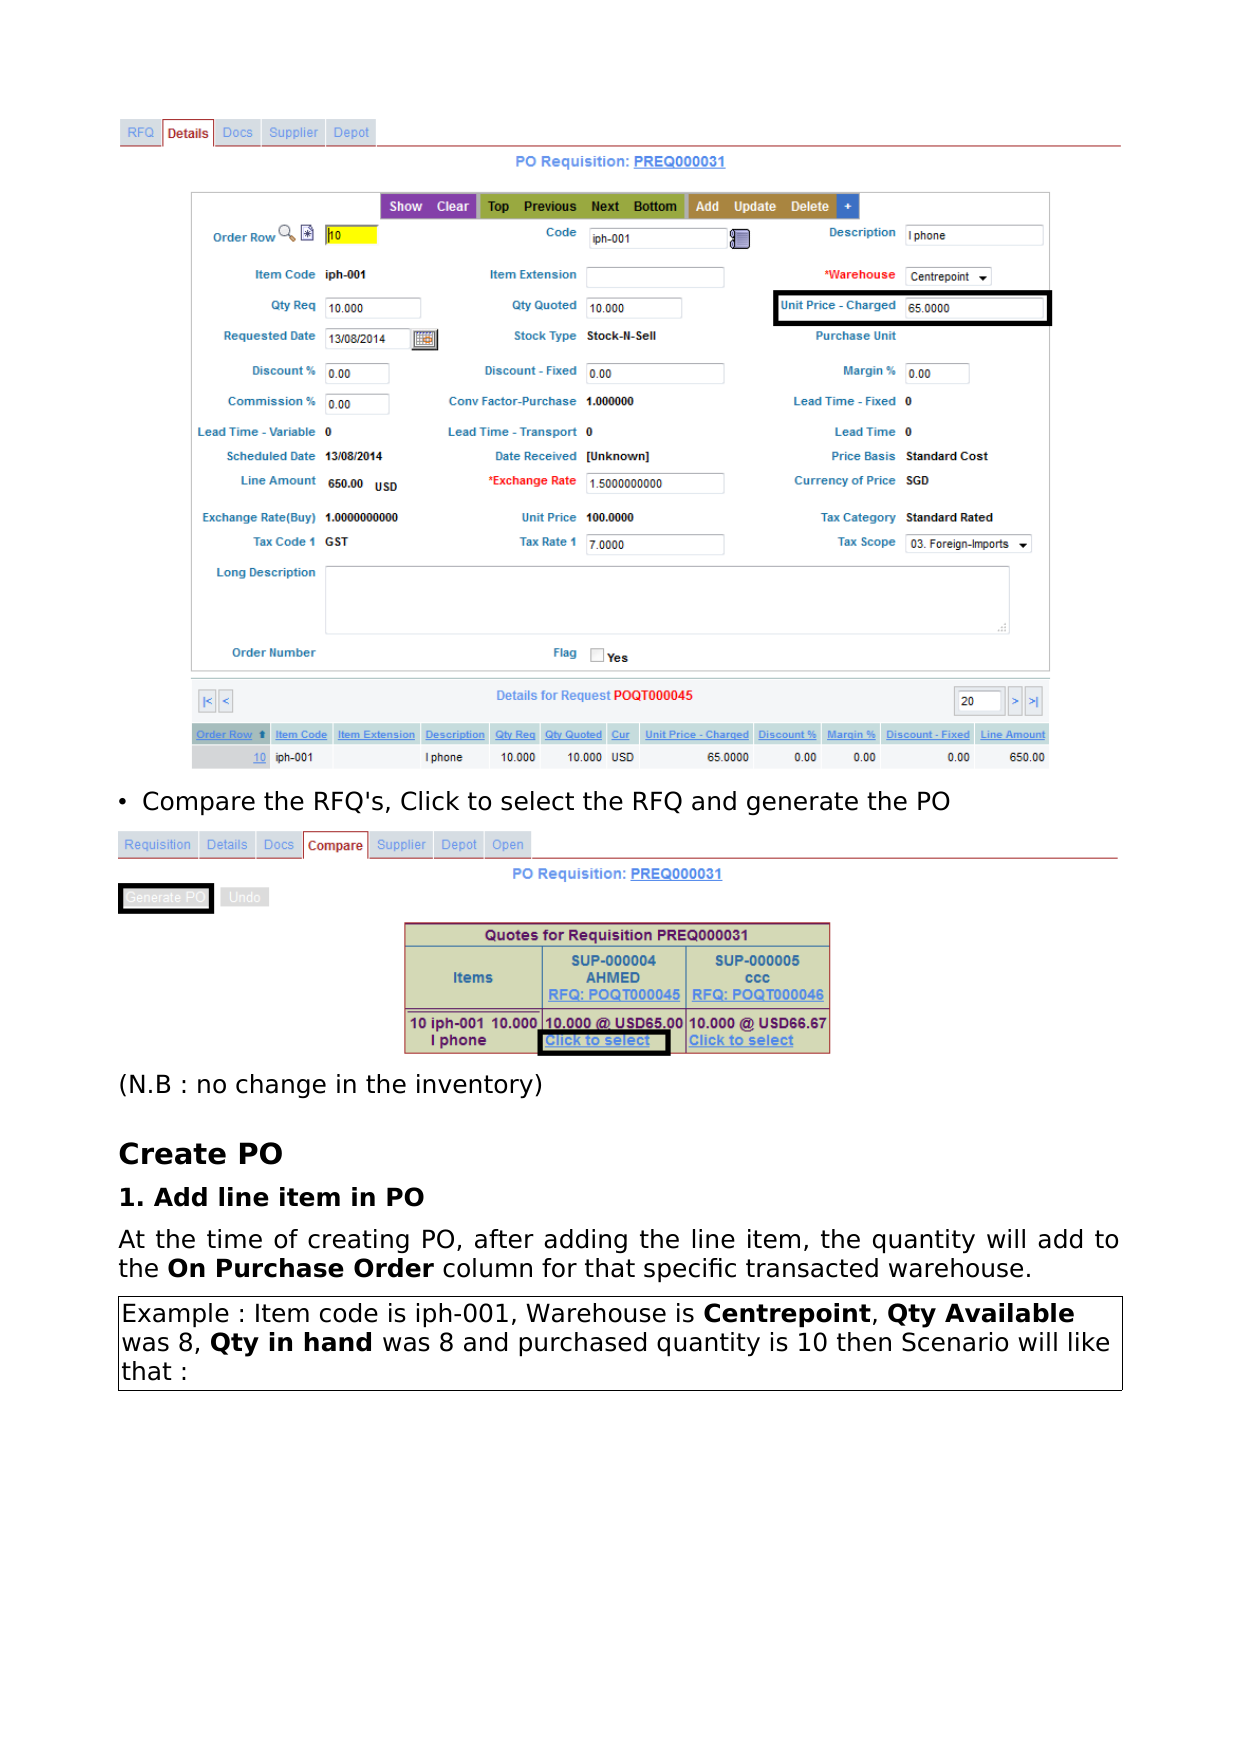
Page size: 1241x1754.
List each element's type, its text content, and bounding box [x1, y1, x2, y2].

text (N.B : no change in the inventory) [118, 1070, 1122, 1099]
table_header Example : Item code is iph-001, Warehouse is Centrepoint, Qty Available was 8, Qty in hand was 8 and purchased quantity is 10 then Scenario will like that : [119, 1297, 1122, 1389]
text 1. Add line item in PO [118, 1183, 1122, 1213]
text At the time of creating PO, after adding the line item, the quantity will add to the On Purchase Order column for that specific transacted warehouse. [118, 1225, 1122, 1283]
list Compare the RFQ's, Click to select the RFQ and generate the PO [118, 787, 1122, 816]
picture [118, 828, 1123, 1058]
picture [118, 118, 1123, 775]
subtitle Create PO [118, 1137, 1122, 1171]
